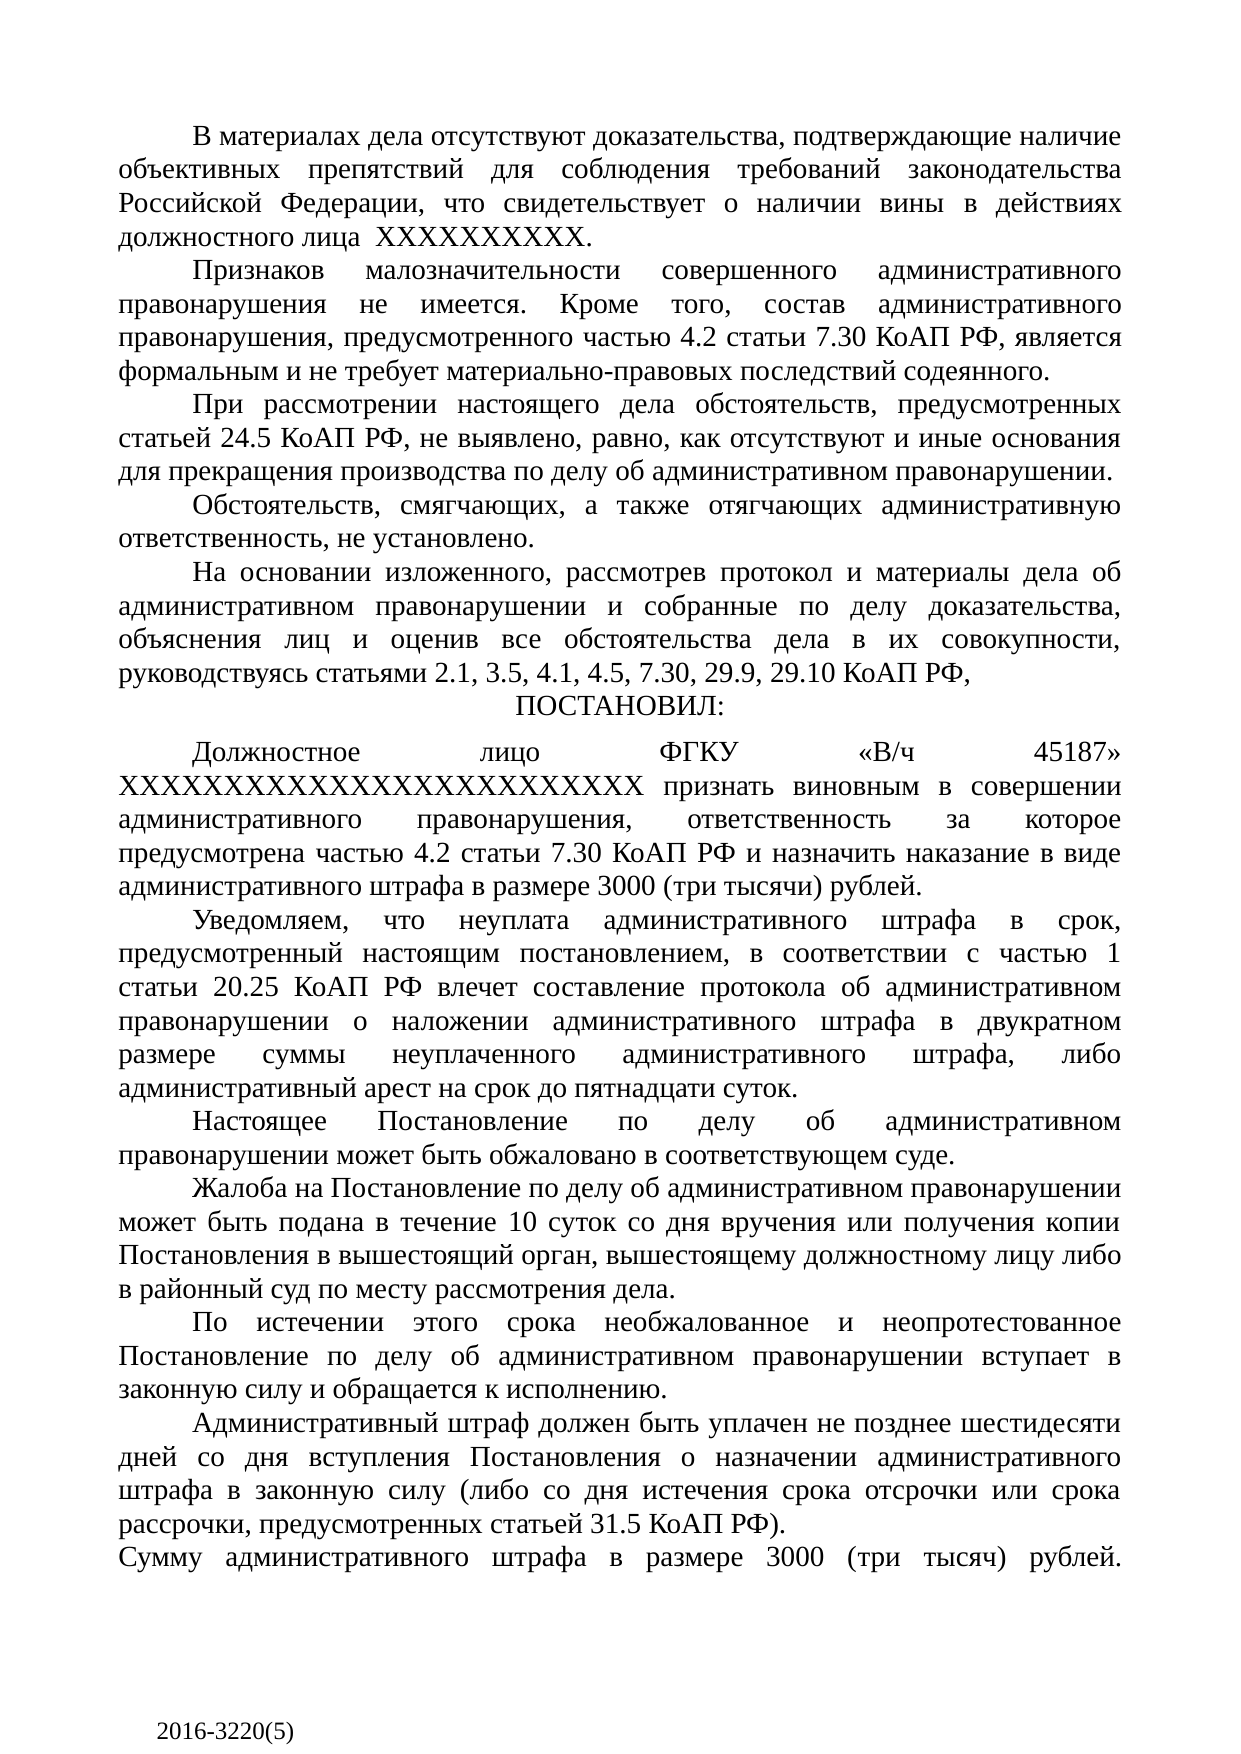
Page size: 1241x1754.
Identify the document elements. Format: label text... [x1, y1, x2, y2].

text По истечении этого срока необжалованное и неопротестованное Постановление по делу об административном правонарушении вступает в законную силу и обращается к исполнению. [118, 1304, 1122, 1405]
text Настоящее Постановление по делу об административном правонарушении может быть обжаловано в соответствующем суде. [118, 1103, 1122, 1170]
text Должностное лицо ФГКУ «В/ч 45187» XXXXXXXXXXXXXXXXXXXXXXXXX признать виновным в совершении административного правонарушения, ответственность за которое предусмотрена частью 4.2 статьи 7.30 КоАП РФ и назначить наказание в виде административного штрафа в размере 3000 (три тысячи) рублей. [118, 734, 1122, 902]
text Административный штраф должен быть уплачен не позднее шестидесяти дней со дня вступления Постановления о назначении административного штрафа в законную силу (либо со дня истечения срока отсрочки или срока рассрочки, предусмотренных статьей 31.5 КоАП РФ). [118, 1405, 1122, 1539]
text Сумму административного штрафа в размере 3000 (три тысяч) рублей. [118, 1539, 1122, 1573]
text В материалах дела отсутствуют доказательства, подтверждающие наличие объективных препятствий для соблюдения требований законодательства Российской Федерации, что свидетельствует о наличии вины в действиях должностного лица XXXXXXXXXX. [118, 118, 1122, 252]
text ПОСТАНОВИЛ: [118, 688, 1122, 722]
text Обстоятельств, смягчающих, а также отягчающих административную ответственность, не установлено. [118, 487, 1122, 554]
text При рассмотрении настоящего дела обстоятельств, предусмотренных статьей 24.5 КоАП РФ, не выявлено, равно, как отсутствуют и иные основания для прекращения производства по делу об административном правонарушении. [118, 386, 1122, 487]
text Жалоба на Постановление по делу об административном правонарушении может быть подана в течение 10 суток со дня вручения или получения копии Постановления в вышестоящий орган, вышестоящему должностному лицу либо в районный суд по месту рассмотрения дела. [118, 1170, 1122, 1304]
text Признаков малозначительности совершенного административного правонарушения не имеется. Кроме того, состав административного правонарушения, предусмотренного частью 4.2 статьи 7.30 КоАП РФ, является формальным и не требует материально-правовых последствий содеянного. [118, 252, 1122, 386]
text На основании изложенного, рассмотрев протокол и материалы дела об административном правонарушении и собранные по делу доказательства, объяснения лиц и оценив все обстоятельства дела в их совокупности, руководствуясь статьями 2.1, 3.5, 4.1, 4.5, 7.30, 29.9, 29.10 КоАП РФ, [118, 554, 1122, 688]
text Уведомляем, что неуплата административного штрафа в срок, предусмотренный настоящим постановлением, в соответствии с частью 1 статьи 20.25 КоАП РФ влечет составление протокола об административном правонарушении о наложении административного штрафа в двукратном размере суммы неуплаченного административного штрафа, либо административный арест на срок до пятнадцати суток. [118, 902, 1122, 1103]
